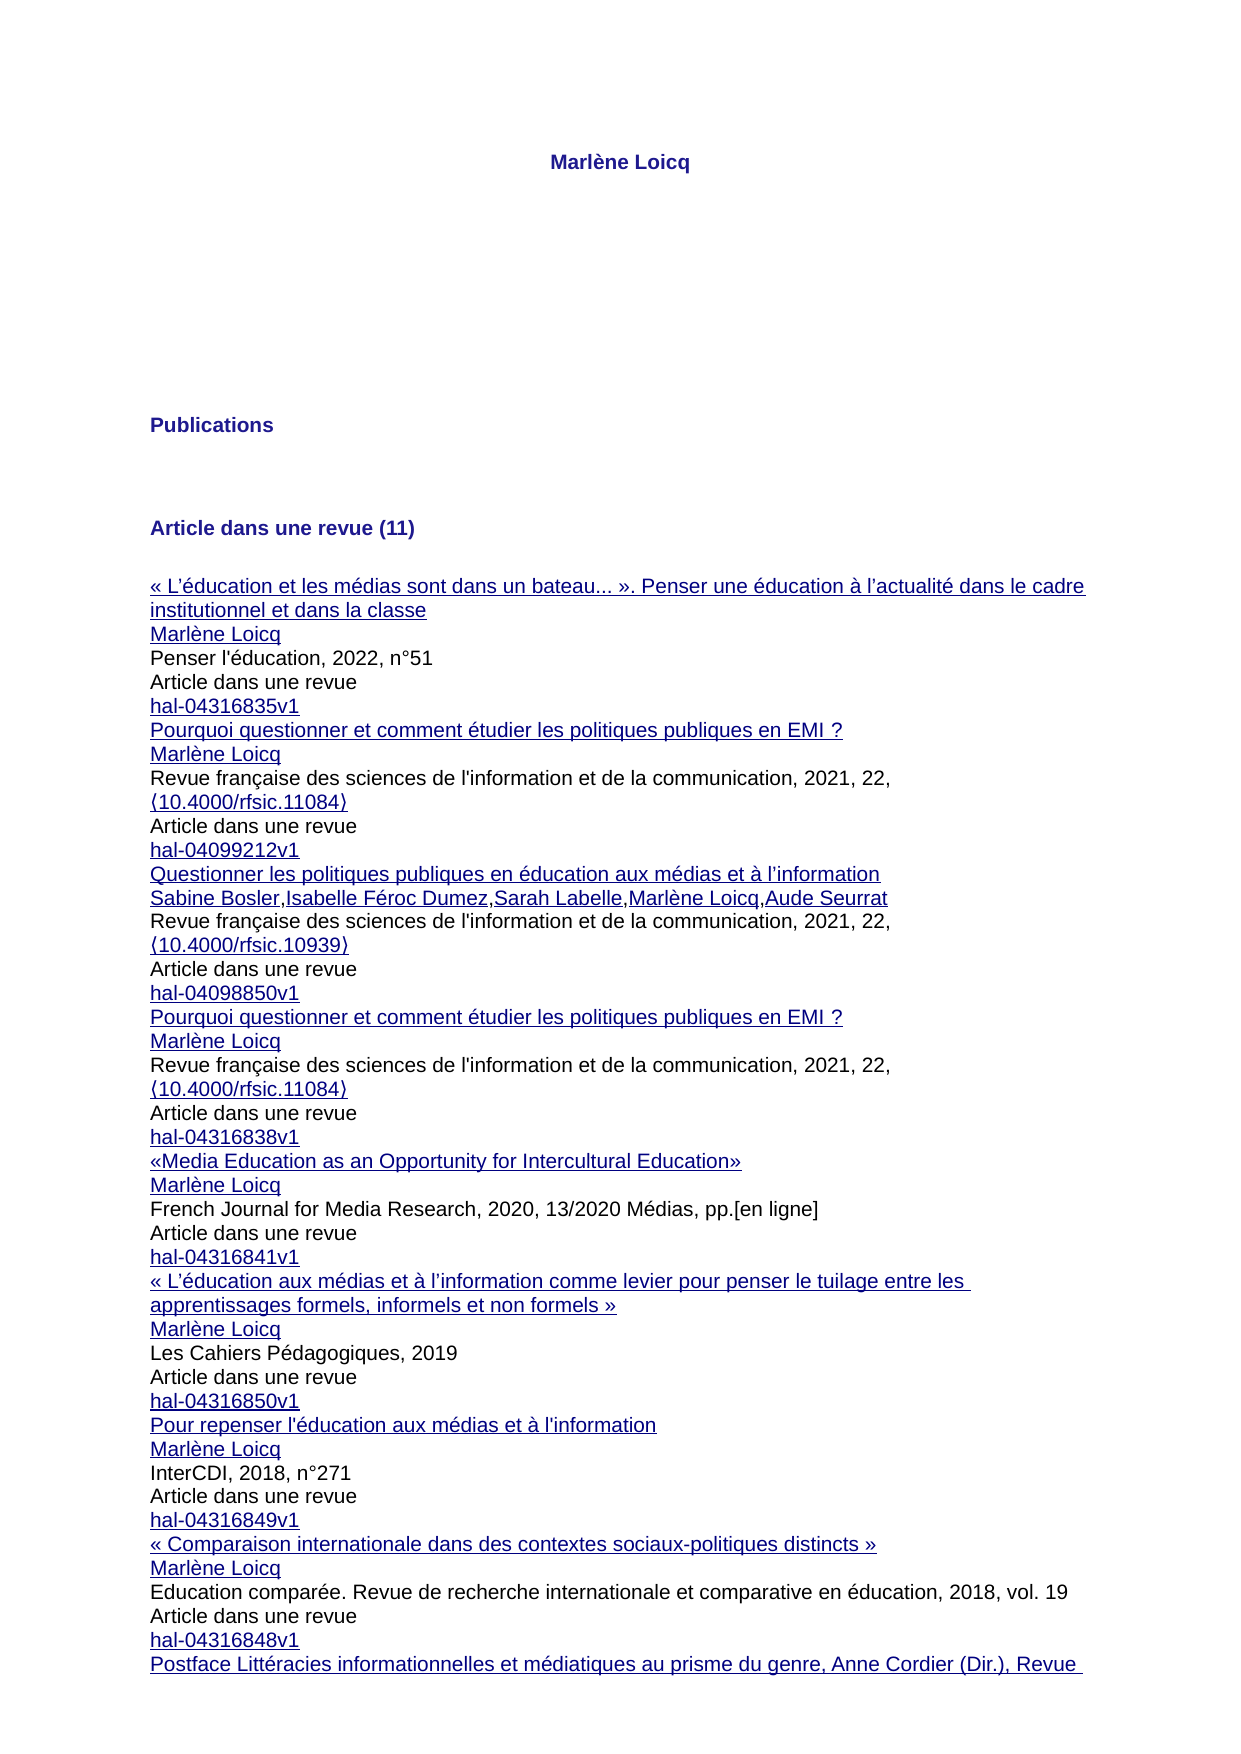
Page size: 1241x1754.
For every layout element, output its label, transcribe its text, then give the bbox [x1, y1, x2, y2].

table_cell Pourquoi questionner et comment étudier les politiques publiques en EMI ? Marlène Loicq Revue française des sciences de l'information et de la communication, 2021, 22, ⟨10.4000/rfsic.11084⟩ Article dans une revue hal-04316838v1 [150, 1005, 1090, 1149]
subtitle Marlène Loicq [150, 150, 1090, 174]
subtitle Publications [150, 412, 1090, 436]
table_cell « Comparaison internationale dans des contextes sociaux-politiques distincts » Marlène Loicq Education comparée. Revue de recherche internationale et comparative en éducation, 2018, vol. 19 Article dans une revue hal-04316848v1 [150, 1532, 1090, 1652]
table_cell « L’éducation aux médias et à l’information comme levier pour penser le tuilage entre les apprentissages formels, informels et non formels » Marlène Loicq Les Cahiers Pédagogiques, 2019 Article dans une revue hal-04316850v1 [150, 1269, 1090, 1412]
table_header « L’éducation et les médias sont dans un bateau... ». Penser une éducation à l’actualité dans le cadre institutionnel et dans la classe Marlène Loicq Penser l'éducation, 2022, n°51 Article dans une revue hal-04316835v1 [150, 574, 1090, 718]
subtitle Article dans une revue (11) [150, 516, 1090, 539]
table_cell Questionner les politiques publiques en éducation aux médias et à l’information Sabine Bosler,Isabelle Féroc Dumez,Sarah Labelle,Marlène Loicq,Aude Seurrat Revue française des sciences de l'information et de la communication, 2021, 22, ⟨10.4000/rfsic.10939⟩ Article dans une revue hal-04098850v1 [150, 861, 1090, 1005]
table_cell Pour repenser l'éducation aux médias et à l'information Marlène Loicq InterCDI, 2018, n°271 Article dans une revue hal-04316849v1 [150, 1413, 1090, 1532]
table_cell Postface Littéracies informationnelles et médiatiques au prisme du genre, Anne Cordier (Dir.), Revue [150, 1652, 1090, 1676]
table_cell «Media Education as an Opportunity for Intercultural Education» Marlène Loicq French Journal for Media Research, 2020, 13/2020 Médias, pp.[en ligne] Article dans une revue hal-04316841v1 [150, 1149, 1090, 1269]
table_cell Pourquoi questionner et comment étudier les politiques publiques en EMI ? Marlène Loicq Revue française des sciences de l'information et de la communication, 2021, 22, ⟨10.4000/rfsic.11084⟩ Article dans une revue hal-04099212v1 [150, 718, 1090, 861]
